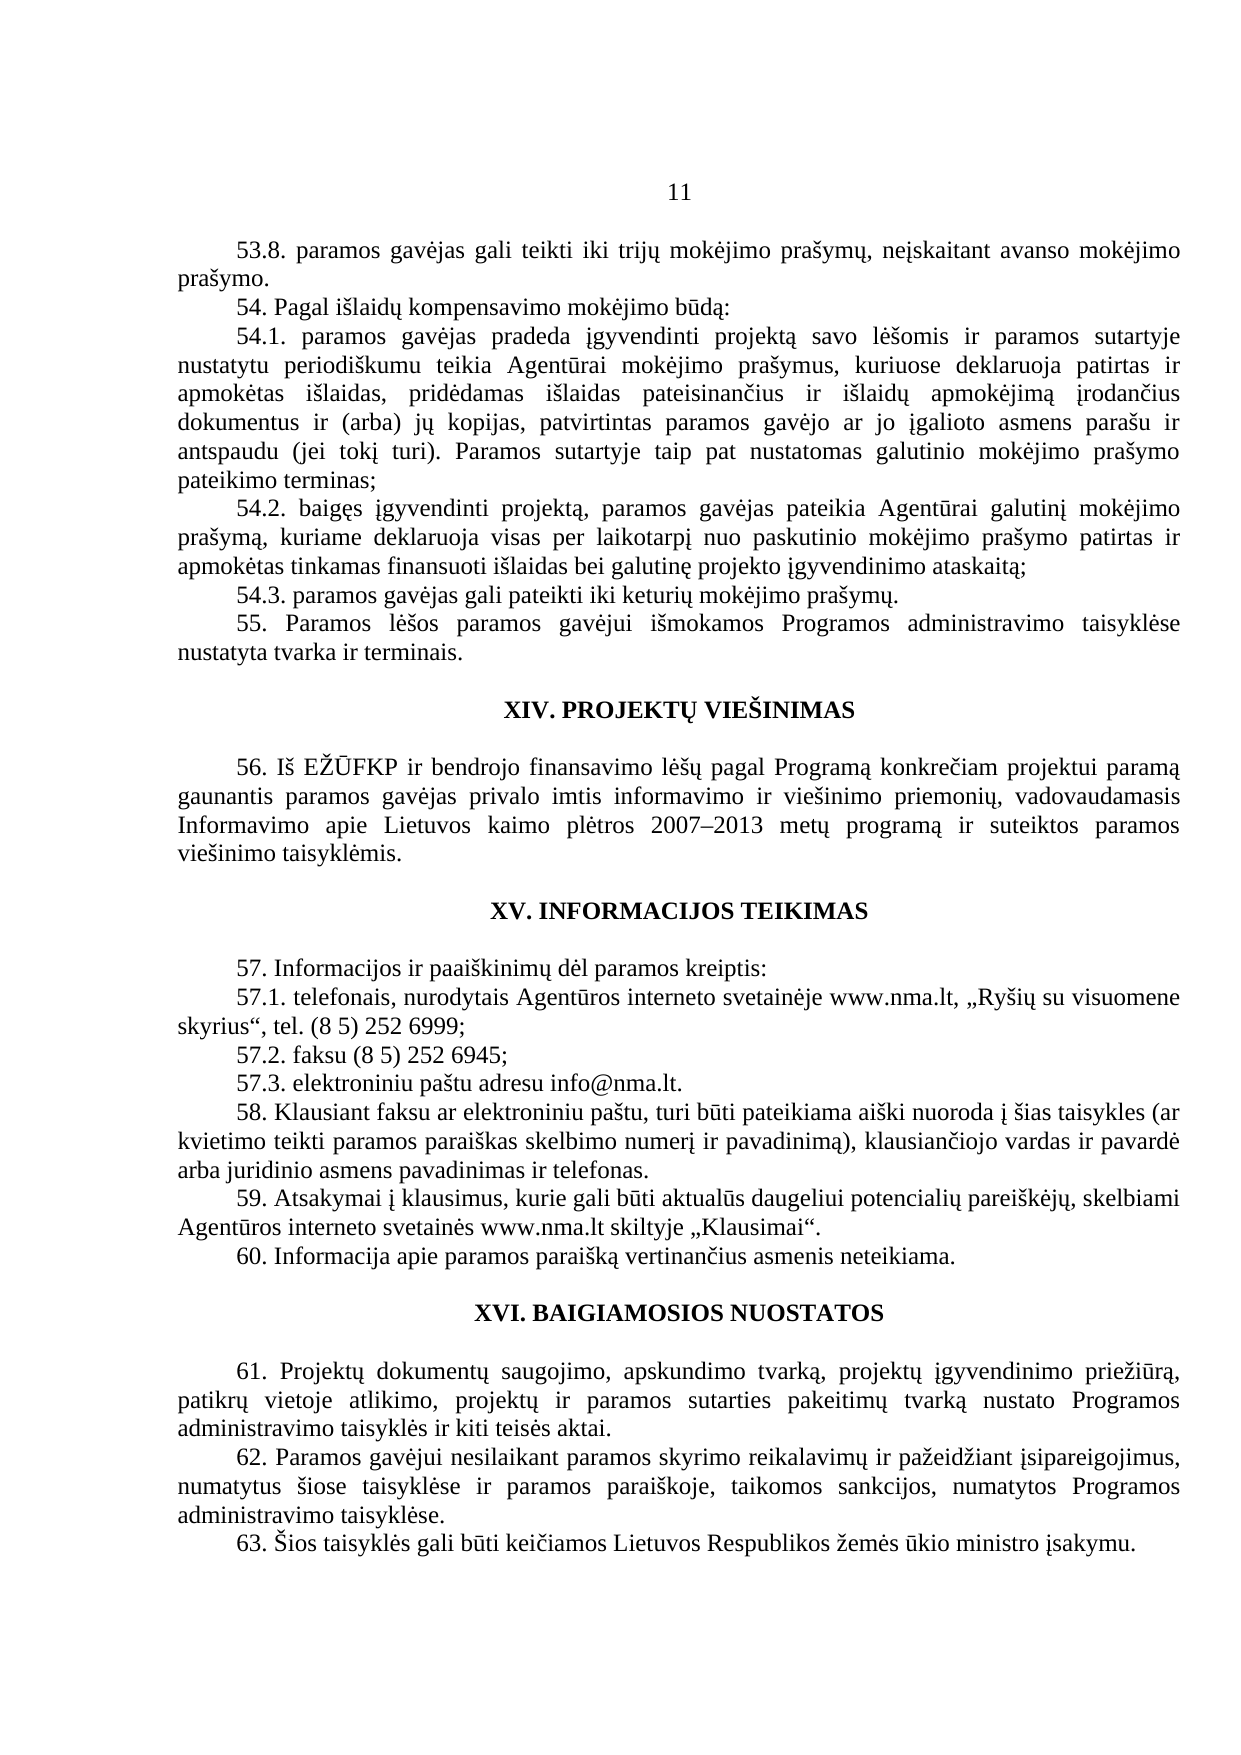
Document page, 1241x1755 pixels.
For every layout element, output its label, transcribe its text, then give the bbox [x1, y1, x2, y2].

text 57.1. telefonais, nurodytais Agentūros interneto svetainėje www.nma.lt, „Ryšių su visuomene skyrius“, tel. (8 5) 252 6999; [177, 982, 1181, 1040]
text 54.1. paramos gavėjas pradeda įgyvendinti projektą savo lėšomis ir paramos sutartyje nustatytu periodiškumu teikia Agentūrai mokėjimo prašymus, kuriuose deklaruoja patirtas ir apmokėtas išlaidas, pridėdamas išlaidas pateisinančius ir išlaidų apmokėjimą įrodančius dokumentus ir (arba) jų kopijas, patvirtintas paramos gavėjo ar jo įgalioto asmens parašu ir antspaudu (jei tokį turi). Paramos sutartyje taip pat nustatomas galutinio mokėjimo prašymo pateikimo terminas; [177, 321, 1181, 493]
text 57. Informacijos ir paaiškinimų dėl paramos kreiptis: [177, 953, 1181, 982]
text 53.8. paramos gavėjas gali teikti iki trijų mokėjimo prašymų, neįskaitant avanso mokėjimo prašymo. [177, 235, 1181, 292]
text 56. Iš EŽŪFKP ir bendrojo finansavimo lėšų pagal Programą konkrečiam projektui paramą gaunantis paramos gavėjas privalo imtis informavimo ir viešinimo priemonių, vadovaudamasis Informavimo apie Lietuvos kaimo plėtros 2007–2013 metų programą ir suteiktos paramos viešinimo taisyklėmis. [177, 752, 1181, 867]
text 58. Klausiant faksu ar elektroniniu paštu, turi būti pateikiama aiški nuoroda į šias taisykles (ar kvietimo teikti paramos paraiškas skelbimo numerį ir pavadinimą), klausiančiojo vardas ir pavardė arba juridinio asmens pavadinimas ir telefonas. [177, 1097, 1181, 1183]
text 55. Paramos lėšos paramos gavėjui išmokamos Programos administravimo taisyklėse nustatyta tvarka ir terminais. [177, 608, 1181, 666]
text XIV. PROJEKTŲ VIEŠINIMAS [177, 695, 1181, 723]
text 61. Projektų dokumentų saugojimo, apskundimo tvarką, projektų įgyvendinimo priežiūrą, patikrų vietoje atlikimo, projektų ir paramos sutarties pakeitimų tvarką nustato Programos administravimo taisyklės ir kiti teisės aktai. [177, 1356, 1181, 1442]
text XVI. BAIGIAMOSIOS NUOSTATOS [177, 1298, 1181, 1327]
text 63. Šios taisyklės gali būti keičiamos Lietuvos Respublikos žemės ūkio ministro įsakymu. [177, 1528, 1181, 1557]
text XV. INFORMACIJOS TEIKIMAS [177, 896, 1181, 925]
text 57.3. elektroniniu paštu adresu info@nma.lt. [177, 1068, 1181, 1097]
text 62. Paramos gavėjui nesilaikant paramos skyrimo reikalavimų ir pažeidžiant įsipareigojimus, numatytus šiose taisyklėse ir paramos paraiškoje, taikomos sankcijos, numatytos Programos administravimo taisyklėse. [177, 1442, 1181, 1528]
text 57.2. faksu (8 5) 252 6945; [177, 1040, 1181, 1068]
text 60. Informacija apie paramos paraišką vertinančius asmenis neteikiama. [177, 1241, 1181, 1270]
text 54.2. baigęs įgyvendinti projektą, paramos gavėjas pateikia Agentūrai galutinį mokėjimo prašymą, kuriame deklaruoja visas per laikotarpį nuo paskutinio mokėjimo prašymo patirtas ir apmokėtas tinkamas finansuoti išlaidas bei galutinę projekto įgyvendinimo ataskaitą; [177, 493, 1181, 580]
text 59. Atsakymai į klausimus, kurie gali būti aktualūs daugeliui potencialių pareiškėjų, skelbiami Agentūros interneto svetainės www.nma.lt skiltyje „Klausimai“. [177, 1183, 1181, 1241]
text 54. Pagal išlaidų kompensavimo mokėjimo būdą: [177, 292, 1181, 321]
text 54.3. paramos gavėjas gali pateikti iki keturių mokėjimo prašymų. [177, 580, 1181, 608]
